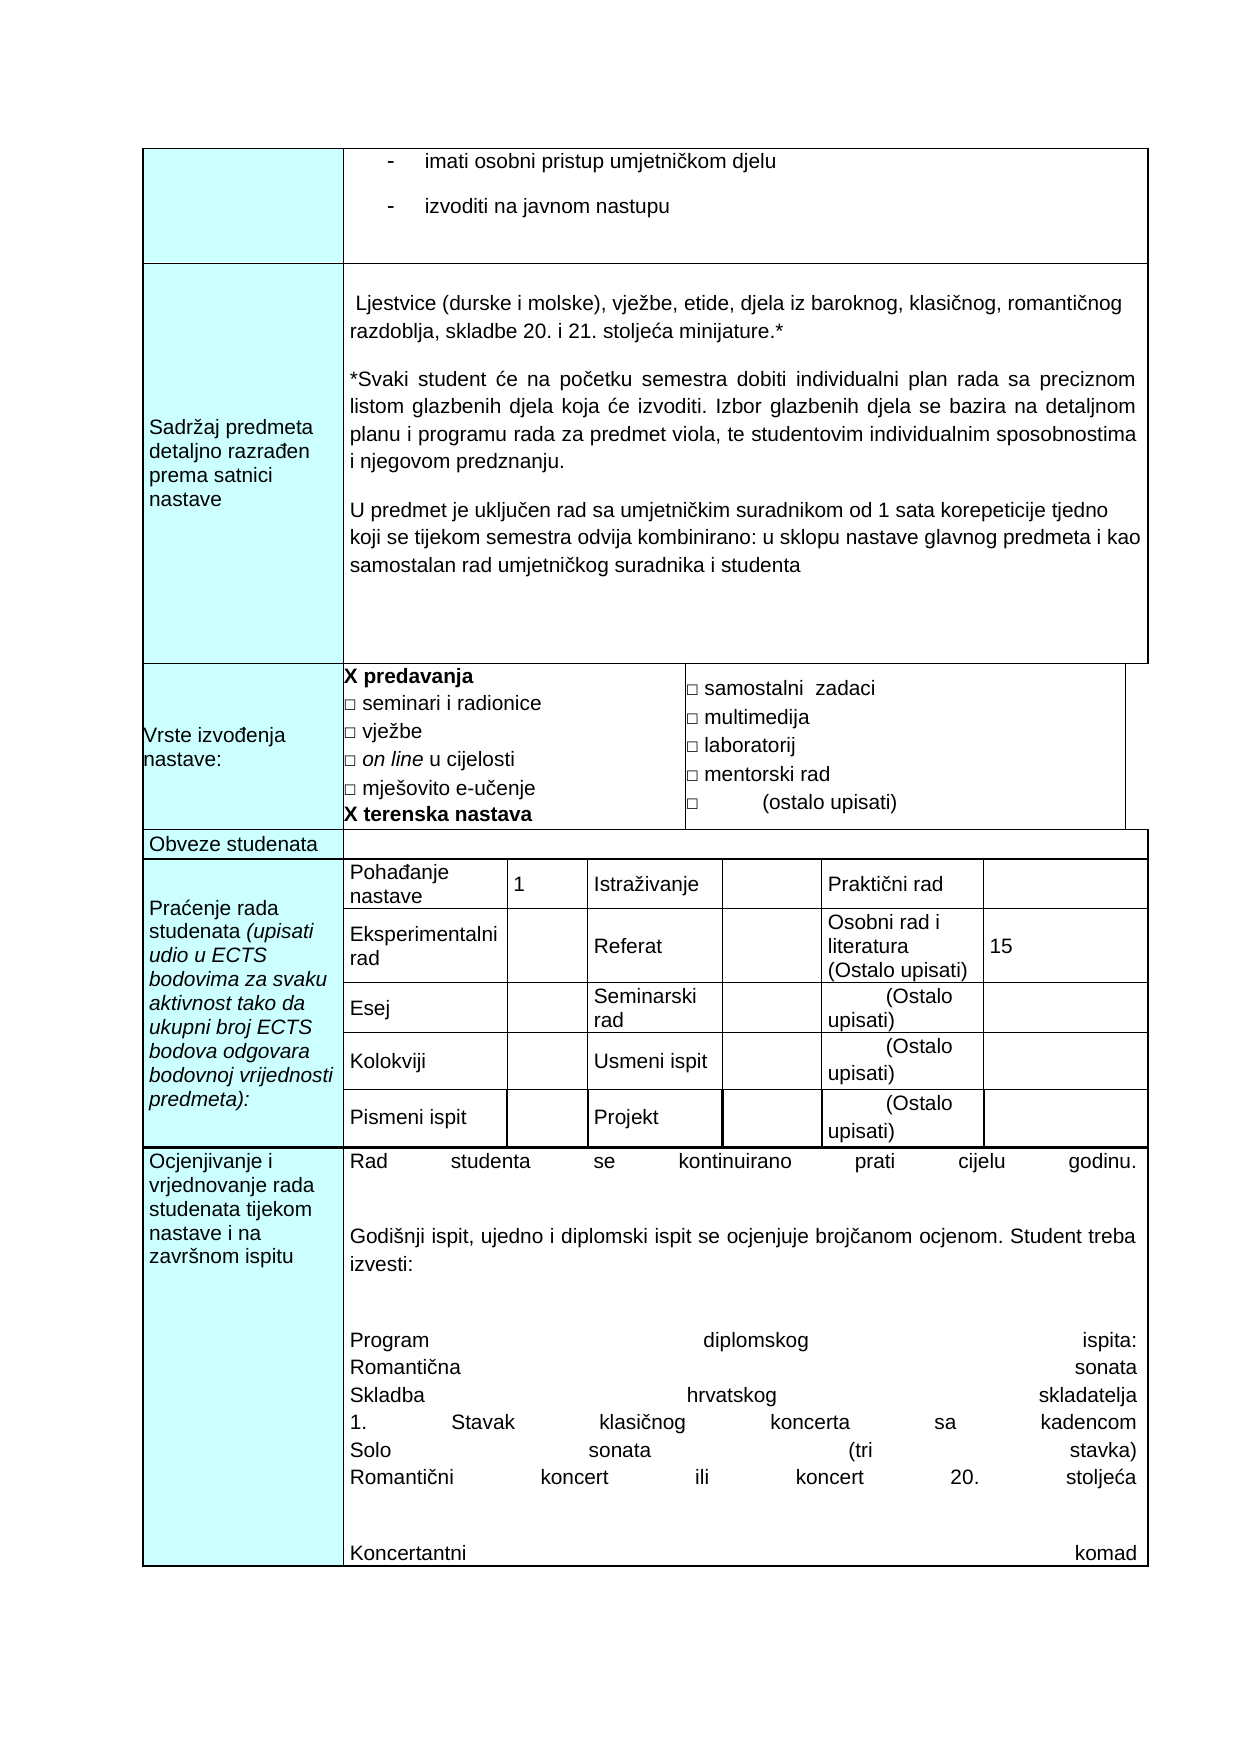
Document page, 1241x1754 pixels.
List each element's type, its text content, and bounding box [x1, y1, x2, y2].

table_cell Sadržaj predmeta detaljno razrađen prema satnici nastave [144, 264, 343, 663]
table_cell [508, 1090, 587, 1146]
table_cell [1134, 712, 1143, 829]
table_cell Projekt [589, 1090, 721, 1146]
table_cell [1126, 712, 1134, 829]
table_cell Pohađanje nastave [344, 860, 507, 908]
table_cell (Ostalo upisati) [823, 1090, 983, 1146]
table_cell [1143, 712, 1148, 829]
table_cell [508, 909, 587, 982]
table_cell [508, 1033, 587, 1089]
table_cell [984, 860, 1147, 908]
table_cell Esej [344, 983, 507, 1032]
table_cell [723, 1033, 821, 1089]
table_cell [723, 860, 821, 908]
table_cell [1134, 664, 1143, 712]
table_cell Vrste izvođenja nastave: [144, 664, 343, 829]
table_cell Osobni rad i literatura (Ostalo upisati) [822, 909, 983, 982]
table_cell Rad studenta se kontinuirano prati cijelu godinu. Godišnji ispit, ujedno i diplomski ispit se ocjenjuje brojčanom ocjenom. Student treba izvesti: Program diplomskog ispita: Romantična sonata Skladba hrvatskog skladatelja 1. Stavak klasičnog koncerta sa kadencom Solo sonata (tri stavka) Romantični koncert ili koncert 20. stoljeća Koncertantni komad [344, 1149, 1147, 1565]
table_cell [984, 983, 1147, 1032]
table_cell [985, 1090, 1147, 1146]
table_cell Praćenje rada studenata (upisati udio u ECTS bodovima za svaku aktivnost tako da ukupni broj ECTS bodova odgovara bodovnoj vrijednosti predmeta): [144, 860, 343, 1146]
table_cell [984, 1033, 1147, 1089]
table_cell [344, 830, 1147, 858]
table_cell X predavanja ☐ seminari i radionice ☐ vježbe ☐ on line u cijelosti ☐ mješovito e-učenje X terenska nastava [344, 664, 685, 829]
table_cell ☐ samostalni zadaci ☐ multimedija ☐ laboratorij ☐ mentorski rad ☐ (ostalo upisati) [686, 664, 1125, 829]
table_cell Usmeni ispit [588, 1033, 722, 1089]
table_cell Istraživanje [588, 860, 722, 908]
table_cell Kolokviji [344, 1033, 507, 1089]
table_cell Praktični rad [822, 860, 983, 908]
table_cell [724, 1090, 821, 1146]
table_cell Referat [588, 909, 722, 982]
table_cell [723, 909, 821, 982]
table_cell Ocjenjivanje i vrjednovanje rada studenata tijekom nastave i na završnom ispitu [144, 1149, 343, 1565]
table_cell (Ostalo upisati) [822, 1033, 983, 1089]
table_cell 1 [508, 860, 587, 908]
table_cell (Ostalo upisati) [822, 983, 983, 1032]
table_cell 15 [984, 909, 1147, 982]
table_cell [144, 149, 343, 262]
table_cell Obveze studenata [144, 830, 343, 858]
table_cell Eksperimentalni rad [344, 909, 507, 982]
table_cell [1143, 664, 1148, 712]
table_cell Student će: primijeniti stečena znanja u detektiranju nepravilnosti držanja instrumenta i gudala prepoznati povijesni, socijalni i glazbeni kontekst skladbi realizirati zadanu literaturu sa povijesnog i stilskog aspekta primijeniti stečena znanja pri individualnom vježbanju koordinacije lijeve i desne ruke (prijelazi) i poboljšanju intonacije poznavati tehnike analize i memoriranja notnog teksta izraditi samostalno diplomski rad u dogovoru s mentorom na temu usko povezanu sa instrumnetom (repertoar, tehnika, pedagogija, povijest, nastupanje...) stvarati vlastito mišljenje na temelju sakupljenih informacija sintetizirati stečeno znanje pri stvaranju vlastite interpretacije imati osobni pristup umjetničkom djelu izvoditi na javnom nastupu [344, 149, 1147, 262]
table_cell Ljestvice (durske i molske), vježbe, etide, djela iz baroknog, klasičnog, romantičnog razdoblja, skladbe 20. i 21. stoljeća minijature.* *Svaki student će na početku semestra dobiti individualni plan rada sa preciznom listom glazbenih djela koja će izvoditi. Izbor glazbenih djela se bazira na detaljnom planu i programu rada za predmet viola, te studentovim individualnim sposobnostima i njegovom predznanju. U predmet je uključen rad sa umjetničkim suradnikom od 1 sata korepeticije tjedno koji se tijekom semestra odvija kombinirano: u sklopu nastave glavnog predmeta i kao samostalan rad umjetničkog suradnika i studenta [344, 264, 1147, 663]
table_cell [1126, 664, 1134, 712]
table_cell Pismeni ispit [344, 1090, 506, 1146]
table_cell [723, 983, 821, 1032]
table_cell [508, 983, 587, 1032]
table_cell Seminarski rad [588, 983, 722, 1032]
